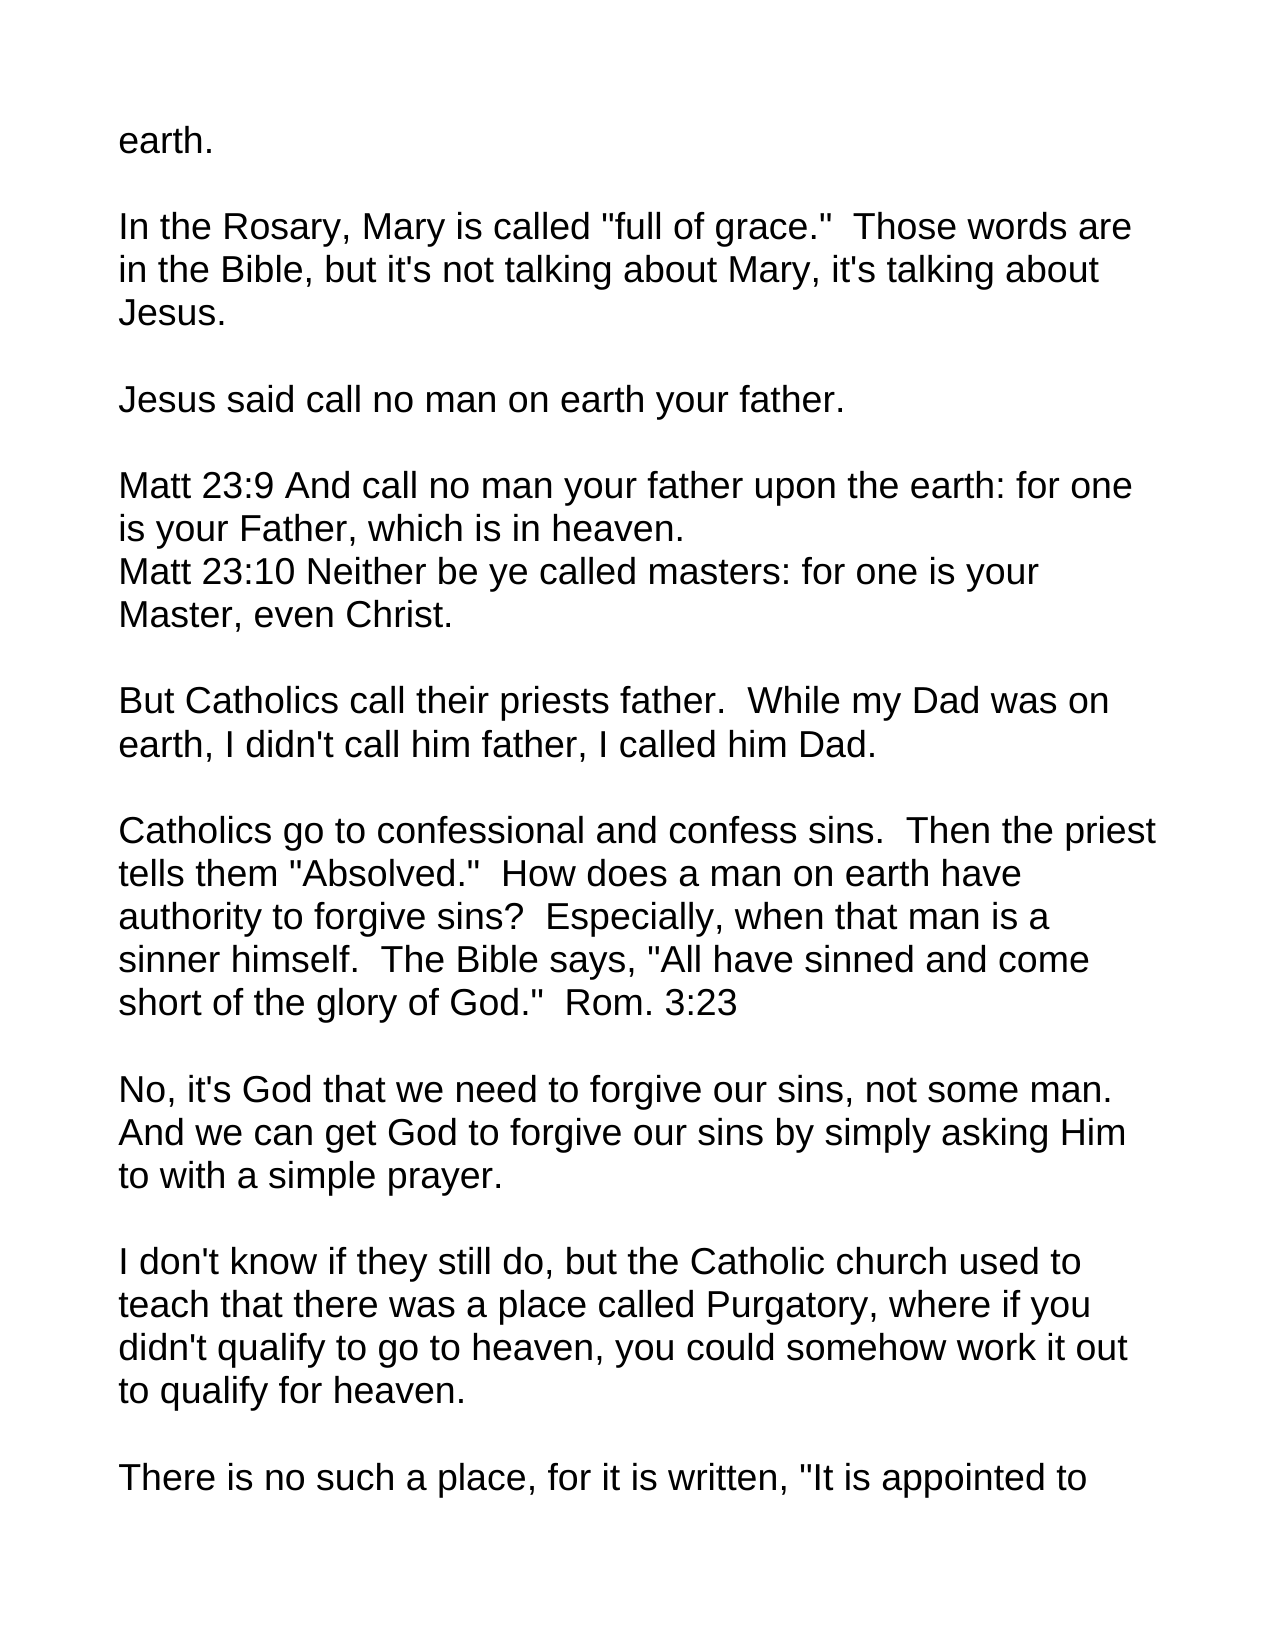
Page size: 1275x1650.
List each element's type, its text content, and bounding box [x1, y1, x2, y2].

text Matt 23:10 Neither be ye called masters: for one is your Master, even Christ. [118, 549, 1157, 636]
text earth. [118, 118, 1157, 161]
text In the Rosary, Mary is called "full of grace." Those words are in the Bible, but it's not talking about Mary, it's talking about Jesus. [118, 204, 1157, 334]
text No, it's God that we need to forgive our sins, not some man. And we can get God to forgive our sins by simply asking Him to with a simple prayer. [118, 1067, 1157, 1196]
text Jesus said call no man on earth your father. [118, 377, 1157, 420]
text But Catholics call their priests father. While my Dad was on earth, I didn't call him father, I called him Dad. [118, 679, 1157, 765]
text Matt 23:9 And call no man your father upon the earth: for one is your Father, which is in heaven. [118, 463, 1157, 549]
text Catholics go to confessional and confess sins. Then the priest tells them "Absolved." How does a man on earth have authority to forgive sins? Especially, when that man is a sinner himself. The Bible says, "All have sinned and come short of the glory of God." Rom. 3:23 [118, 808, 1157, 1024]
text I don't know if they still do, but the Catholic church used to teach that there was a place called Purgatory, where if you didn't qualify to go to heaven, you could somehow work it out to qualify for heaven. [118, 1239, 1157, 1412]
text There is no such a place, for it is written, "It is appointed to [118, 1455, 1157, 1498]
